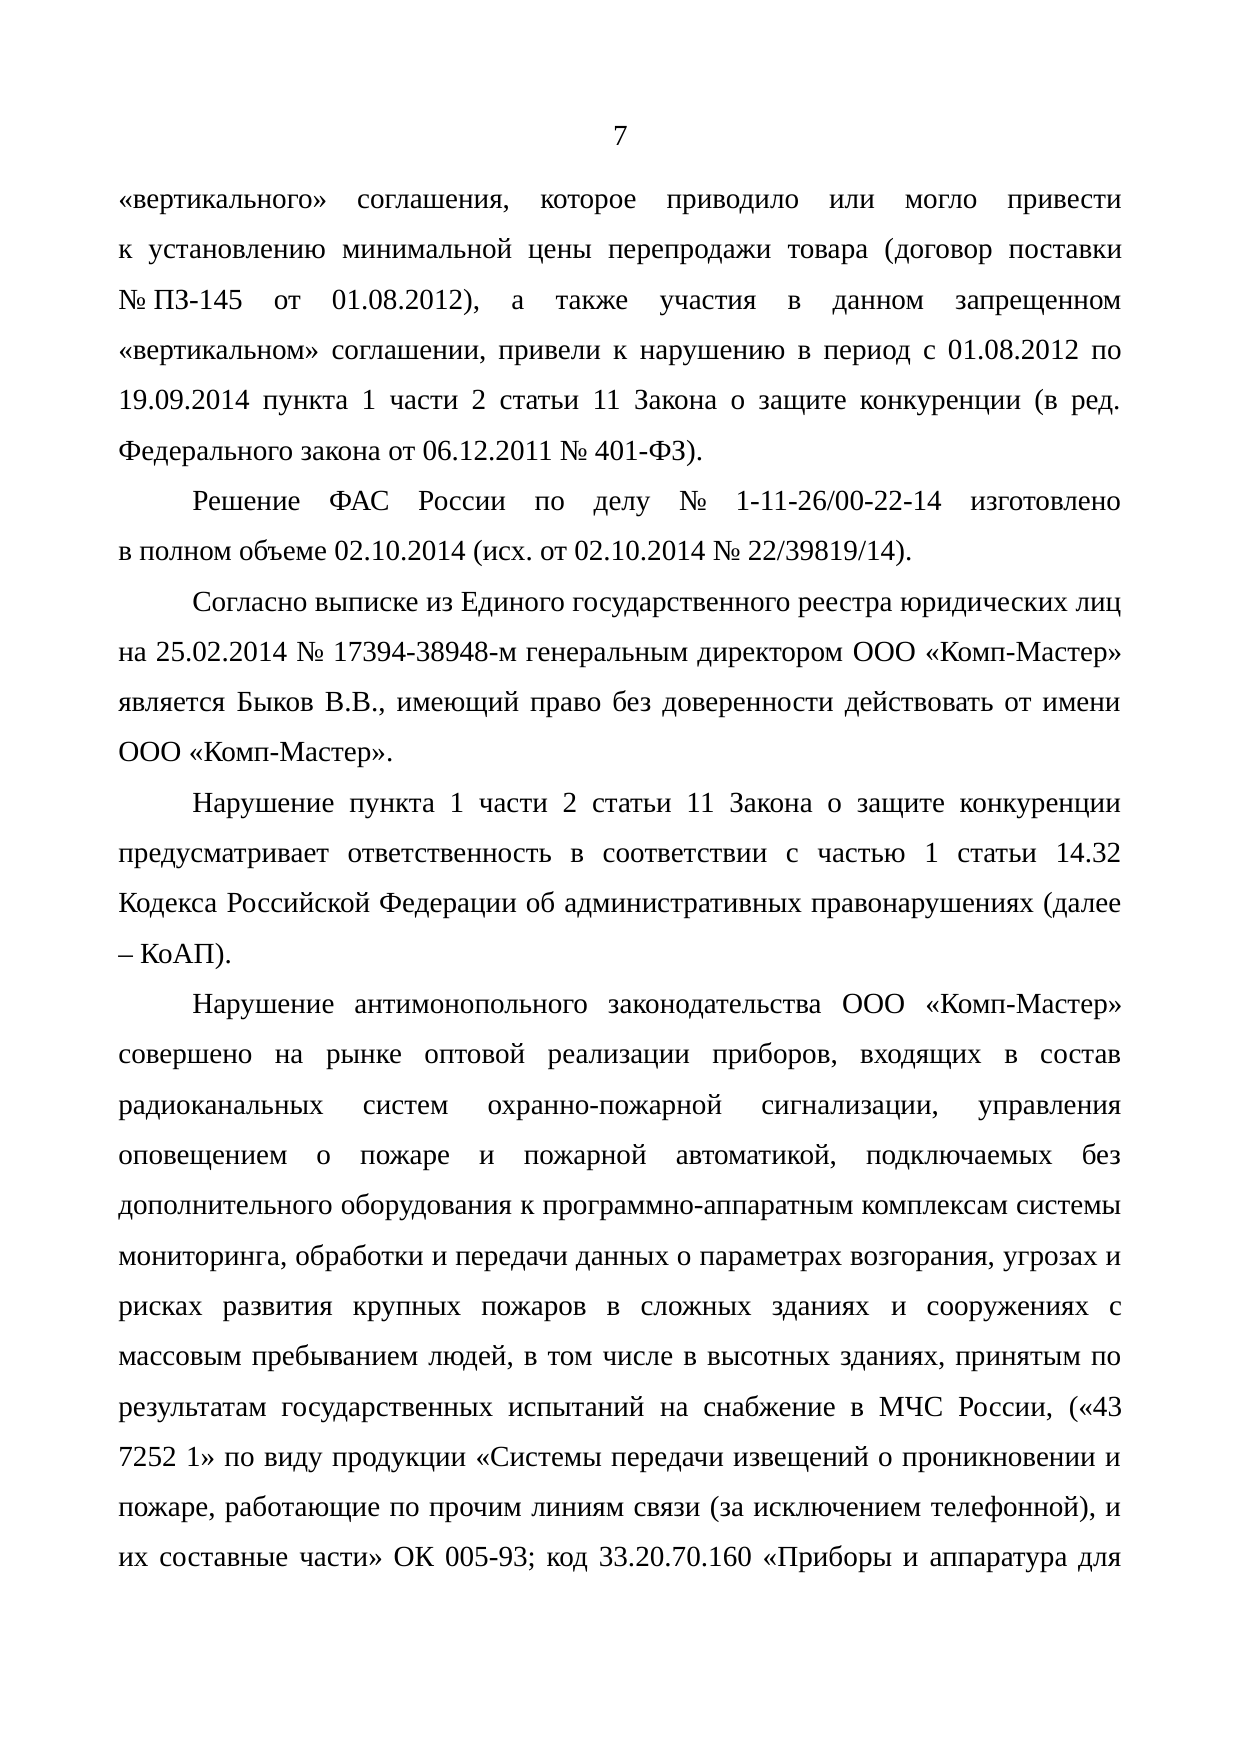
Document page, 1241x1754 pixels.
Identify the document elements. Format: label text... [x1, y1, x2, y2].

text Нарушение пункта 1 части 2 статьи 11 Закона о защите конкуренции предусматривает ответственность в соответствии с частью 1 статьи 14.32 Кодекса Российской Федерации об административных правонарушениях (далее – КоАП). [118, 785, 1122, 969]
text Нарушение антимонопольного законодательства ООО «Комп-Мастер» совершено на рынке оптовой реализации приборов, входящих в состав радиоканальных систем охранно-пожарной сигнализации, управления оповещением о пожаре и пожарной автоматикой, подключаемых без дополнительного оборудования к программно-аппаратным комплексам системы мониторинга, обработки и передачи данных о параметрах возгорания, угрозах и рисках развития крупных пожаров в сложных зданиях и сооружениях с массовым пребыванием людей, в том числе в высотных зданиях, принятым по результатам государственных испытаний на снабжение в МЧС России, («43 7252 1» по виду продукции «Системы передачи извещений о проникновении и пожаре, работающие по прочим линиям связи (за исключением телефонной), и их составные части» ОК 005-93; код 33.20.70.160 «Приборы и аппаратура для [118, 986, 1122, 1573]
text «вертикального» соглашения, которое приводило или могло привести к установлению минимальной цены перепродажи товара (договор поставки № ПЗ-145 от 01.08.2012), а также участия в данном запрещенном «вертикальном» соглашении, привели к нарушению в период с 01.08.2012 по 19.09.2014 пункта 1 части 2 статьи 11 Закона о защите конкуренции (в ред. Федерального закона от 06.12.2011 № 401-ФЗ). [118, 181, 1122, 466]
text Решение ФАС России по делу № 1-11-26/00-22-14 изготовлено в полном объеме 02.10.2014 (исх. от 02.10.2014 № 22/39819/14). [118, 483, 1122, 567]
text Согласно выписке из Единого государственного реестра юридических лиц на 25.02.2014 № 17394-38948-м генеральным директором ООО «Комп-Мастер» является Быков В.В., имеющий право без доверенности действовать от имени ООО «Комп-Мастер». [118, 584, 1122, 768]
